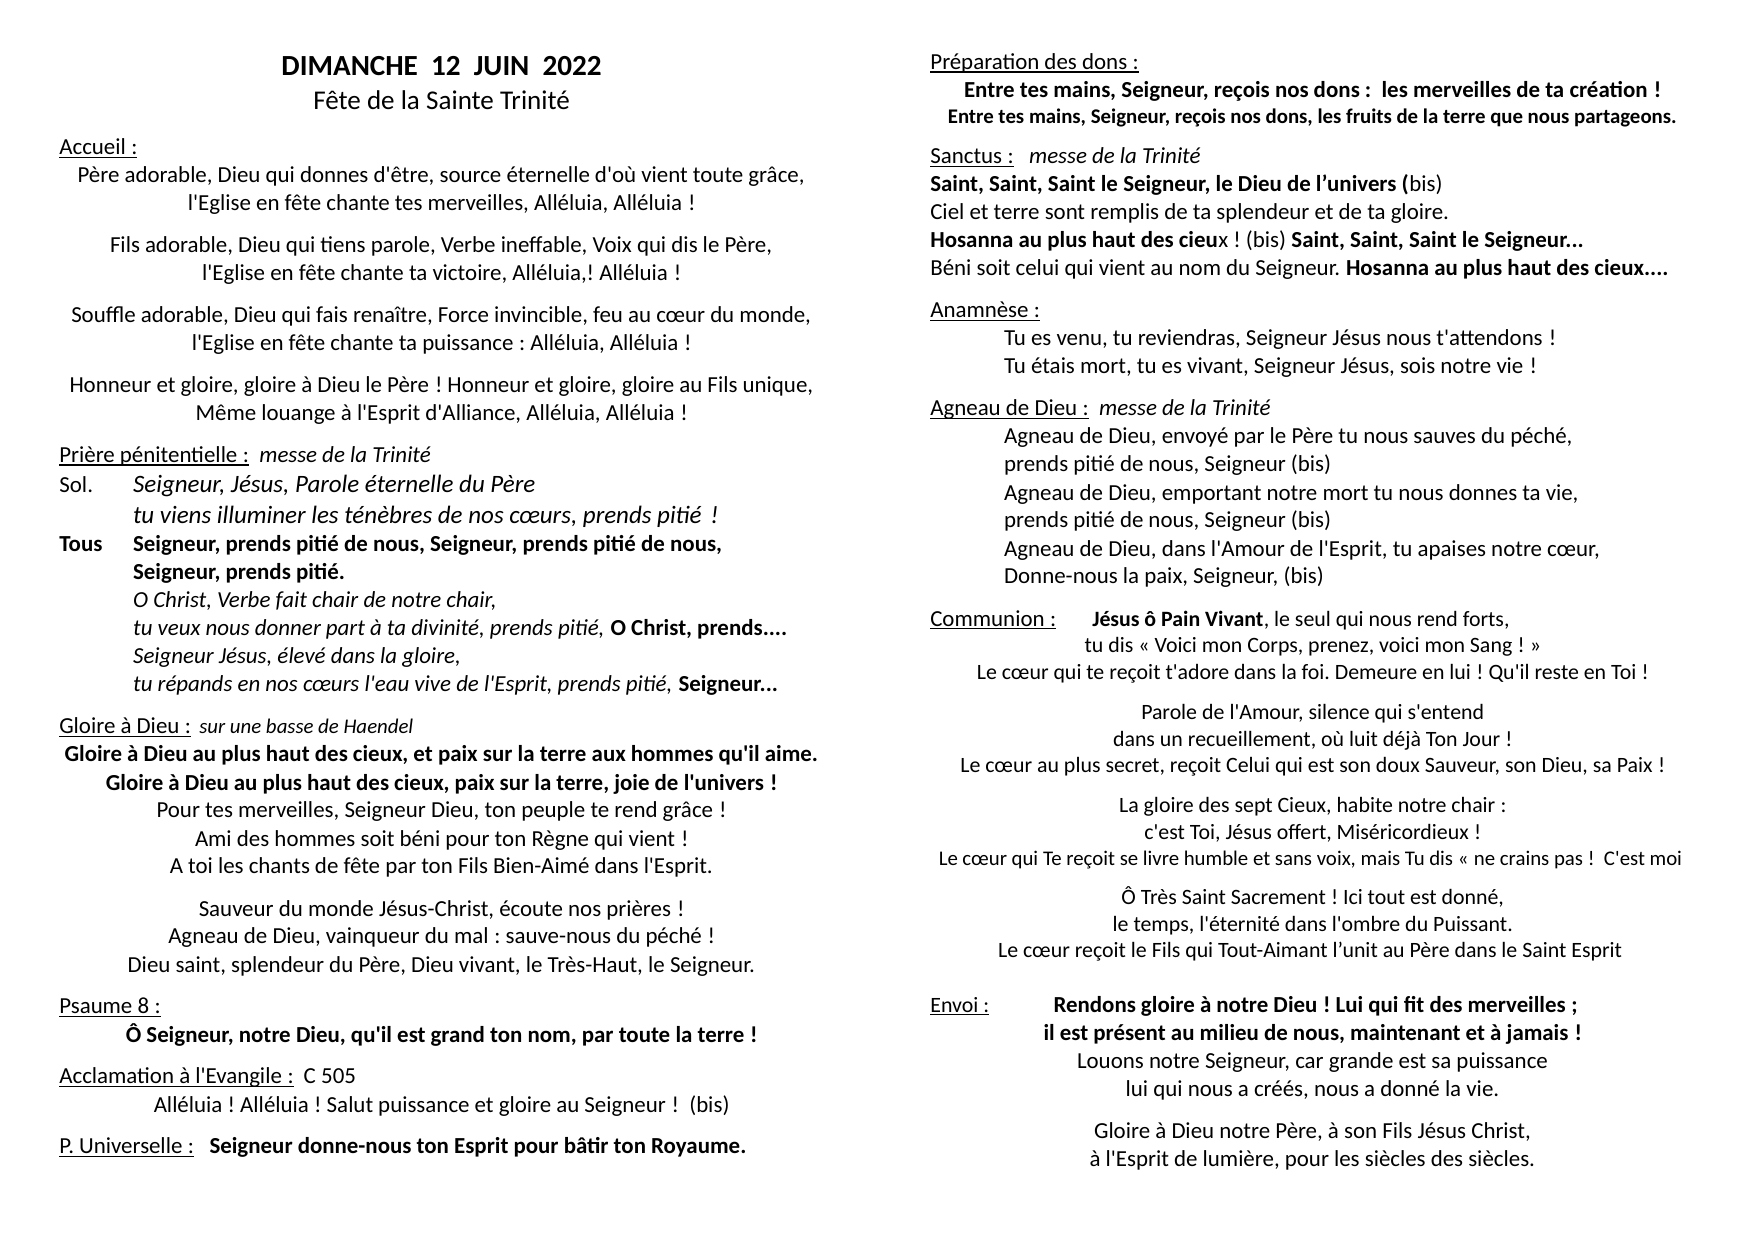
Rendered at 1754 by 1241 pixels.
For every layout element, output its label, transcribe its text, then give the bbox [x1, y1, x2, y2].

text Entre tes mains, Seigneur, reçois nos dons, les fruits de la terre que nous partageons. [930, 103, 1695, 129]
text Ô Seigneur, notre Dieu, qu'il est grand ton nom, par toute la terre ! [59, 1020, 824, 1048]
text lui qui nous a créés, nous a donné la vie. [930, 1074, 1695, 1102]
text Tu es venu, tu reviendras, Seigneur Jésus nous t'attendons ! [1004, 323, 1695, 352]
text Dieu saint, splendeur du Père, Dieu vivant, le Très-Haut, le Seigneur. [59, 950, 824, 978]
text c'est Toi, Jésus offert, Miséricordieux ! [930, 818, 1695, 845]
text Tu étais mort, tu es vivant, Seigneur Jésus, sois notre vie ! [1004, 352, 1695, 379]
text Pour tes merveilles, Seigneur Dieu, ton peuple te rend grâce ! [59, 796, 824, 824]
text Accueil : [59, 132, 824, 160]
text il est présent au milieu de nous, maintenant et à jamais ! [930, 1018, 1695, 1046]
text Agneau de Dieu, emportant notre mort tu nous donnes ta vie, [930, 478, 1695, 506]
text Seigneur, prends pitié. [59, 557, 824, 586]
text tu dis « Voici mon Corps, prenez, voici mon Sang ! » [930, 632, 1695, 658]
text Communion : Jésus ô Pain Vivant, le seul qui nous rend forts, [930, 604, 1695, 632]
text Gloire à Dieu notre Père, à son Fils Jésus Christ, [930, 1116, 1695, 1144]
text Hosanna au plus haut des cieux ! (bis) Saint, Saint, Saint le Seigneur... [930, 226, 1695, 253]
text Fête de la Sainte Trinité [59, 83, 824, 116]
text Le cœur reçoit le Fils qui Tout-Aimant l’unit au Père dans le Saint Esprit [930, 936, 1695, 963]
text DIMANCHE 12 JUIN 2022 [59, 47, 824, 83]
text Souffle adorable, Dieu qui fais renaître, Force invincible, feu au cœur du monde, [59, 300, 824, 328]
text Anamnèse : [930, 296, 1695, 323]
text Père adorable, Dieu qui donnes d'être, source éternelle d'où vient toute grâce, [59, 160, 824, 188]
text Entre tes mains, Seigneur, reçois nos dons : les merveilles de ta création ! [930, 75, 1695, 103]
text Le cœur au plus secret, reçoit Celui qui est son doux Sauveur, son Dieu, sa Paix ! [930, 752, 1695, 778]
text l'Eglise en fête chante ta puissance : Alléluia, Alléluia ! [59, 328, 824, 356]
text Préparation des dons : [930, 47, 1695, 75]
text le temps, l'éternité dans l'ombre du Puissant. [930, 910, 1695, 936]
text Le cœur qui te reçoit t'adore dans la foi. Demeure en lui ! Qu'il reste en Toi ! [930, 658, 1695, 685]
text Gloire à Dieu : sur une basse de Haendel [59, 712, 824, 739]
text Le cœur qui Te reçoit se livre humble et sans voix, mais Tu dis « ne crains pas ! C'est moi [930, 845, 1695, 870]
text Sauveur du monde Jésus-Christ, écoute nos prières ! [59, 894, 824, 922]
text Louons notre Seigneur, car grande est sa puissance [930, 1046, 1695, 1074]
text Alléluia ! Alléluia ! Salut puissance et gloire au Seigneur ! (bis) [59, 1090, 824, 1118]
text La gloire des sept Cieux, habite notre chair : [930, 792, 1695, 818]
text Parole de l'Amour, silence qui s'entend [930, 698, 1695, 725]
text tu veux nous donner part à ta divinité, prends pitié, O Christ, prends.... [59, 613, 824, 642]
text Ami des hommes soit béni pour ton Règne qui vient ! [59, 824, 824, 852]
text Acclamation à l'Evangile : C 505 [59, 1062, 824, 1090]
text tu répands en nos cœurs l'eau vive de l'Esprit, prends pitié, Seigneur... [59, 669, 824, 698]
text Envoi : Rendons gloire à notre Dieu ! Lui qui fit des merveilles ; [930, 990, 1695, 1018]
text Sol. Seigneur, Jésus, Parole éternelle du Père [59, 468, 824, 499]
text dans un recueillement, où luit déjà Ton Jour ! [930, 725, 1695, 752]
text Tous Seigneur, prends pitié de nous, Seigneur, prends pitié de nous, [59, 529, 824, 557]
text Donne-nous la paix, Seigneur, (bis) [930, 562, 1695, 590]
text l'Eglise en fête chante ta victoire, Alléluia,! Alléluia ! [59, 258, 824, 286]
text A toi les chants de fête par ton Fils Bien-Aimé dans l'Esprit. [59, 852, 824, 880]
text à l'Esprit de lumière, pour les siècles des siècles. [930, 1144, 1695, 1172]
text Fils adorable, Dieu qui tiens parole, Verbe ineffable, Voix qui dis le Père, [59, 230, 824, 258]
text Agneau de Dieu, dans l'Amour de l'Esprit, tu apaises notre cœur, [930, 534, 1695, 562]
text Seigneur Jésus, élevé dans la gloire, [59, 642, 824, 669]
text P. Universelle : Seigneur donne-nous ton Esprit pour bâtir ton Royaume. [59, 1132, 824, 1160]
text Prière pénitentielle : messe de la Trinité [59, 440, 824, 468]
text Psaume 8 : [59, 992, 824, 1020]
text Même louange à l'Esprit d'Alliance, Alléluia, Alléluia ! [59, 398, 824, 426]
text Gloire à Dieu au plus haut des cieux, et paix sur la terre aux hommes qu'il aime. [59, 739, 824, 768]
text Sanctus : messe de la Trinité [930, 141, 1695, 169]
text Béni soit celui qui vient au nom du Seigneur. Hosanna au plus haut des cieux.... [930, 253, 1695, 282]
text prends pitié de nous, Seigneur (bis) [930, 506, 1695, 534]
text Agneau de Dieu, envoyé par le Père tu nous sauves du péché, [930, 422, 1695, 449]
text tu viens illuminer les ténèbres de nos cœurs, prends pitié ! [59, 499, 824, 529]
text Ciel et terre sont remplis de ta splendeur et de ta gloire. [930, 197, 1695, 226]
text prends pitié de nous, Seigneur (bis) [930, 449, 1695, 478]
text Agneau de Dieu, vainqueur du mal : sauve-nous du péché ! [59, 922, 824, 950]
text l'Eglise en fête chante tes merveilles, Alléluia, Alléluia ! [59, 188, 824, 216]
text Saint, Saint, Saint le Seigneur, le Dieu de l’univers (bis) [930, 169, 1695, 197]
text O Christ, Verbe fait chair de notre chair, [59, 586, 824, 613]
text Honneur et gloire, gloire à Dieu le Père ! Honneur et gloire, gloire au Fils unique, [59, 370, 824, 398]
text Ô Très Saint Sacrement ! Ici tout est donné, [930, 883, 1695, 910]
text Gloire à Dieu au plus haut des cieux, paix sur la terre, joie de l'univers ! [59, 768, 824, 796]
text Agneau de Dieu : messe de la Trinité [930, 393, 1695, 422]
